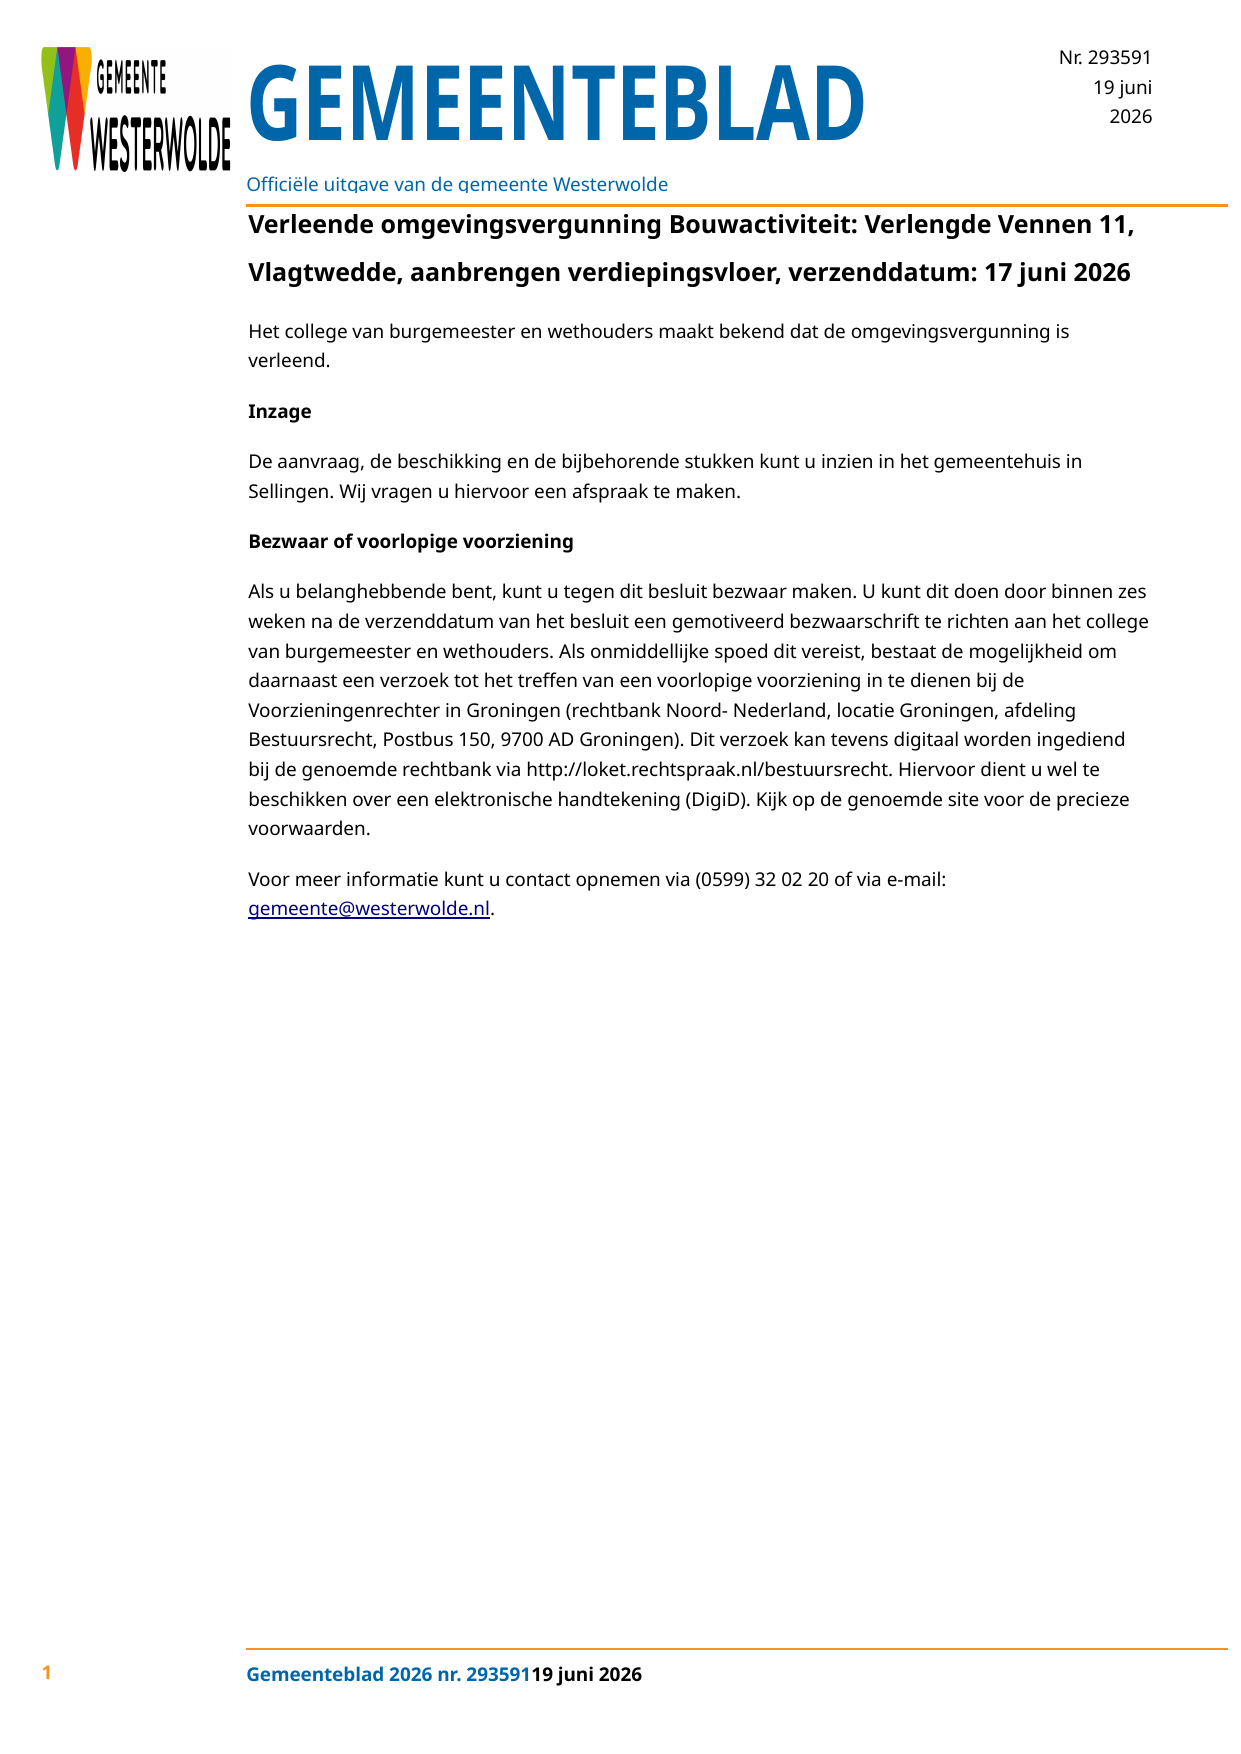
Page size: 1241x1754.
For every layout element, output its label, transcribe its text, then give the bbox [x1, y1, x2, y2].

text De aanvraag, de beschikking en de bijbehorende stukken kunt u inzien in het gemeentehuis in Sellingen. Wij vragen u hiervoor een afspraak te maken. [248, 448, 1152, 504]
picture [41, 47, 231, 172]
text Voor meer informatie kunt u contact opnemen via (0599) 32 02 20 of via e-mail: gemeente@westerwolde.nl. [248, 866, 1152, 921]
text Als u belanghebbende bent, kunt u tegen dit besluit bezwaar maken. U kunt dit doen door binnen zes weken na de verzenddatum van het besluit een gemotiveerd bezwaarschrift te richten aan het college van burgemeester en wethouders. Als onmiddellijke spoed dit vereist, bestaat de mogelijkheid om daarnaast een verzoek tot het treffen van een voorlopige voorziening in te dienen bij de Voorzieningenrechter in Groningen (rechtbank Noord- Nederland, locatie Groningen, afdeling Bestuursrecht, Postbus 150, 9700 AD Groningen). Dit verzoek kan tevens digitaal worden ingediend bij de genoemde rechtbank via http://loket.rechtspraak.nl/bestuursrecht. Hiervoor dient u wel te beschikken over een elektronische handtekening (DigiD). Kijk op de genoemde site voor de precieze voorwaarden. [248, 579, 1152, 841]
text Het college van burgemeester en wethouders maakt bekend dat de omgevingsvergunning is verleend. [248, 318, 1152, 373]
text Bezwaar of voorlopige voorziening [248, 528, 1152, 554]
text Verleende omgevingsvergunning Bouwactiviteit: Verlengde Vennen 11, Vlagtwedde, aanbrengen verdiepingsvloer, verzenddatum: 17 juni 2026 [248, 207, 1152, 288]
text Inzage [248, 398, 1152, 424]
